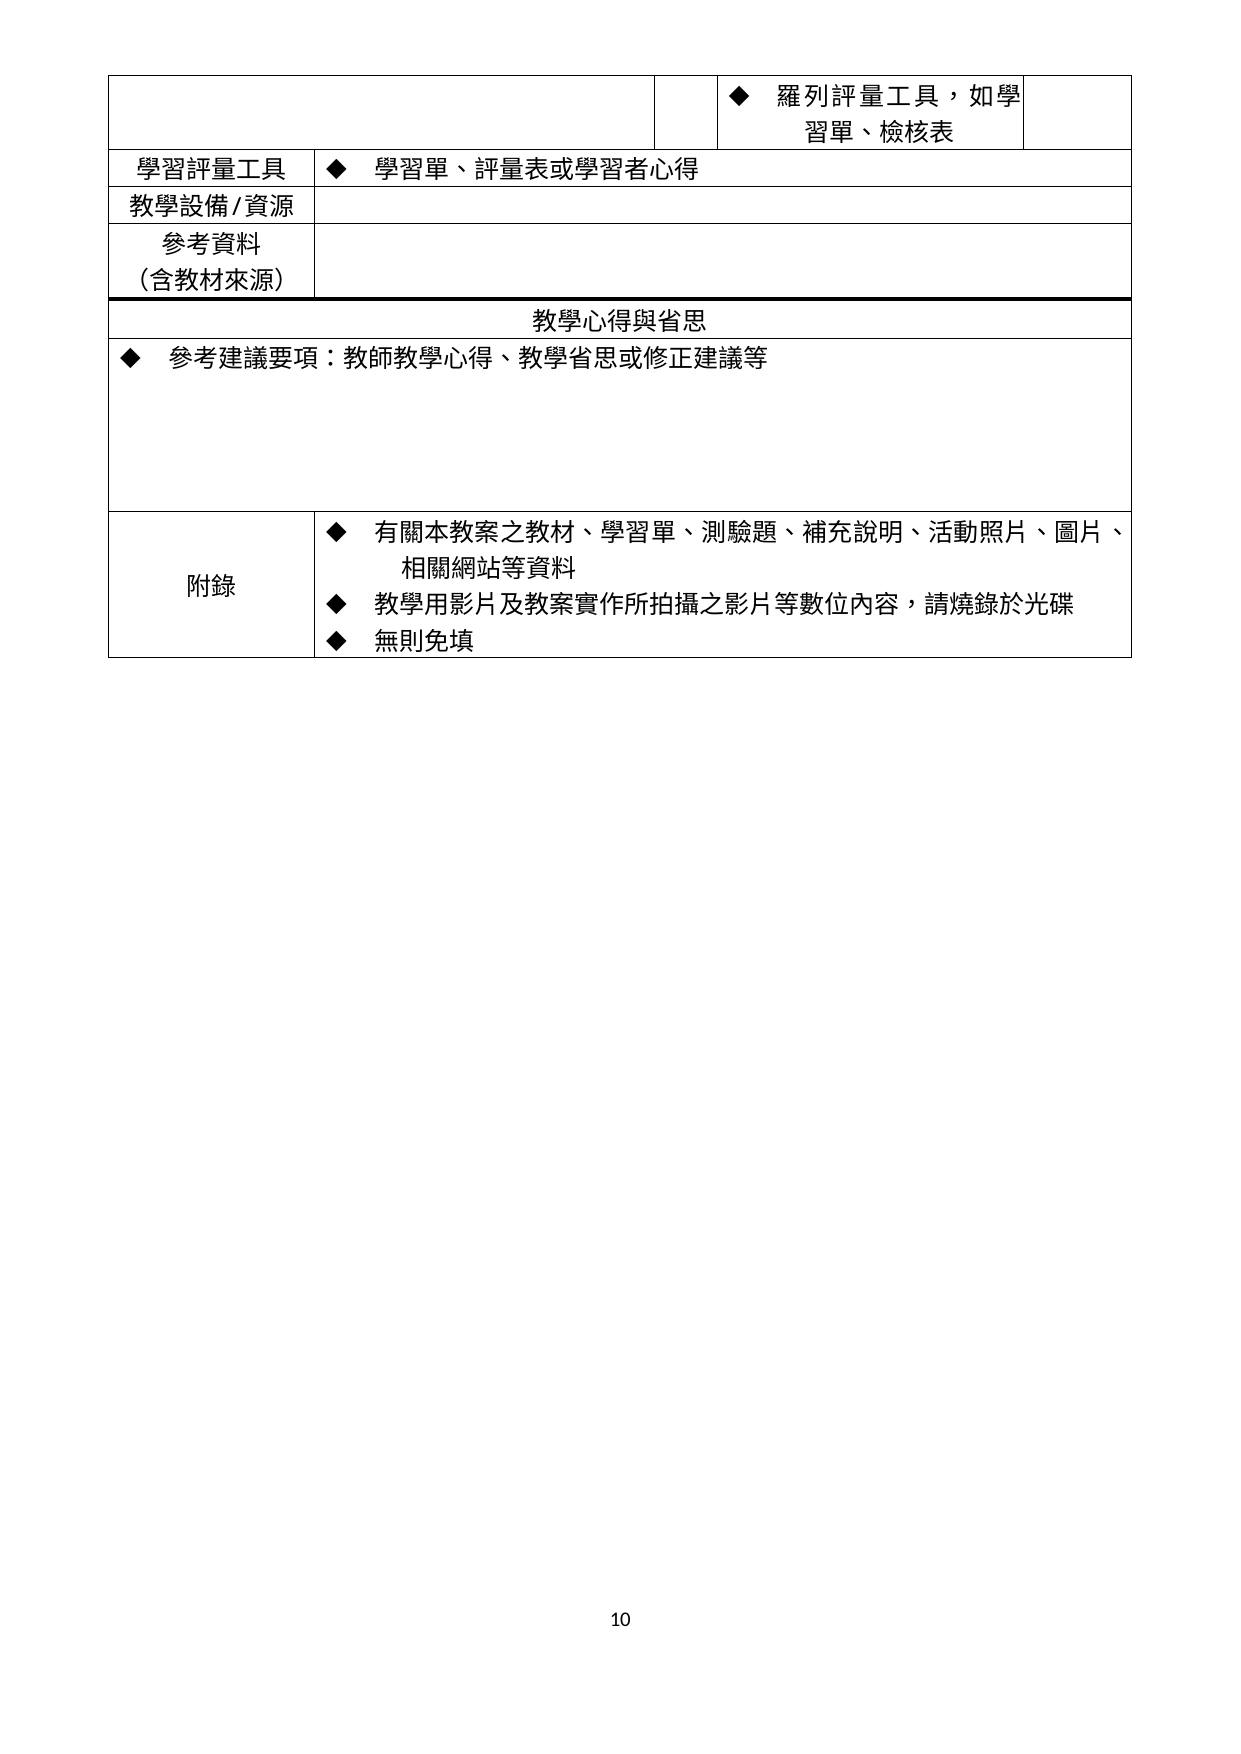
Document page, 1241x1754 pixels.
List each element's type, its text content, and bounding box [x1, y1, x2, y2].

table_cell 教學設備/資源 [109, 187, 314, 223]
table_cell [315, 224, 1131, 297]
table_cell 以下要項供參考 說明與學習目標的對應、評量方式及工具等 簡要說明各項教學活動評量內容，提出可採行方法、重要過程、規準等 發展核心素養、學習重點與學習目標三者結合的評量內容 檢視教學活動內容及實施方式與學習評量二者之一致關係 羅列評量工具，如學習單、檢核表 [718, 76, 1023, 148]
table_cell [1024, 76, 1131, 148]
table_cell 教學心得與省思 [109, 301, 1131, 338]
table_cell 學習評量工具 [109, 150, 314, 186]
table_cell [655, 76, 717, 148]
table_cell [315, 187, 1131, 223]
table_cell [109, 76, 654, 148]
table_cell 學習單、評量表或學習者心得 [315, 150, 1131, 186]
table_cell 參考資料 （含教材來源） [109, 224, 314, 297]
table_cell 有關本教案之教材、學習單、測驗題、補充說明、活動照片、圖片、相關網站等資料 教學用影片及教案實作所拍攝之影片等數位內容，請燒錄於光碟 無則免填 [315, 512, 1131, 657]
table_cell 參考建議要項：教師教學心得、教學省思或修正建議等 [109, 339, 1131, 511]
table_cell 附錄 [109, 512, 314, 657]
